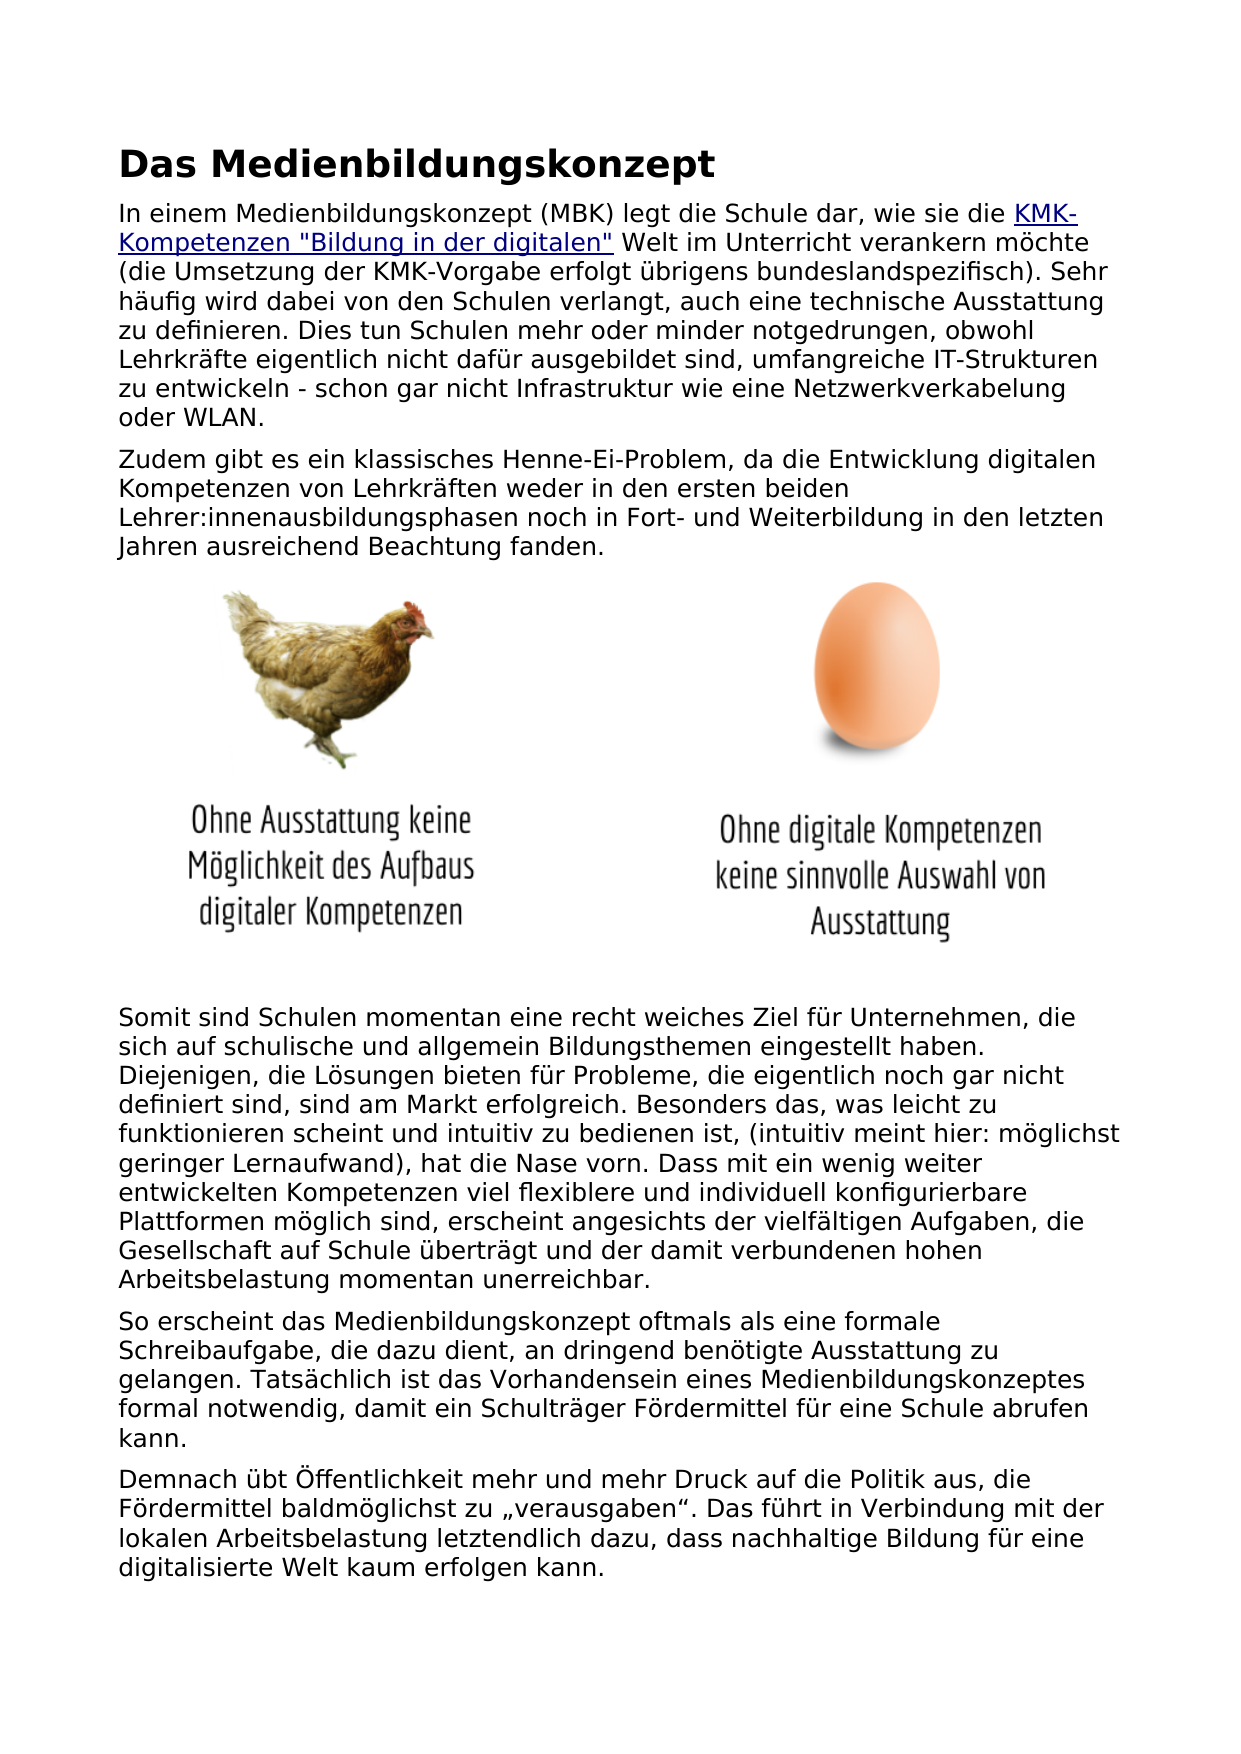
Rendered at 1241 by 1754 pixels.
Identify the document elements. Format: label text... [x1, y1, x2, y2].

text Demnach übt Öffentlichkeit mehr und mehr Druck auf die Politik aus, die Fördermittel baldmöglichst zu „verausgaben“. Das führt in Verbindung mit der lokalen Arbeitsbelastung letztendlich dazu, dass nachhaltige Bildung für eine digitalisierte Welt kaum erfolgen kann. [118, 1466, 1122, 1582]
text So erscheint das Medienbildungskonzept oftmals als eine formale Schreibaufgabe, die dazu dient, an dringend benötigte Ausstattung zu gelangen. Tatsächlich ist das Vorhandensein eines Medienbildungskonzeptes formal notwendig, damit ein Schulträger Fördermittel für eine Schule abrufen kann. [118, 1307, 1122, 1453]
subtitle Das Medienbildungskonzept [118, 143, 1122, 187]
text In einem Medienbildungskonzept (MBK) legt die Schule dar, wie sie die KMK-Kompetenzen "Bildung in der digitalen" Welt im Unterricht verankern möchte (die Umsetzung der KMK-Vorgabe erfolgt übrigens bundeslandspezifisch). Sehr häufig wird dabei von den Schulen verlangt, auch eine technische Ausstattung zu definieren. Dies tun Schulen mehr oder minder notgedrungen, obwohl Lehrkräfte eigentlich nicht dafür ausgebildet sind, umfangreiche IT-Strukturen zu entwickeln - schon gar nicht Infrastruktur wie eine Netzwerkverkabelung oder WLAN. [118, 199, 1122, 433]
text Zudem gibt es ein klassisches Henne-Ei-Problem, da die Entwicklung digitalen Kompetenzen von Lehrkräften weder in den ersten beiden Lehrer:innenausbildungsphasen noch in Fort- und Weiterbildung in den letzten Jahren ausreichend Beachtung fanden. [118, 445, 1122, 562]
text Somit sind Schulen momentan eine recht weiches Ziel für Unternehmen, die sich auf schulische und allgemein Bildungsthemen eingestellt haben. Diejenigen, die Lösungen bieten für Probleme, die eigentlich noch gar nicht definiert sind, sind am Markt erfolgreich. Besonders das, was leicht zu funktionieren scheint und intuitiv zu bedienen ist, (intuitiv meint hier: möglichst geringer Lernaufwand), hat die Nase vorn. Dass mit ein wenig weiter entwickelten Kompetenzen viel flexiblere und individuell konfigurierbare Plattformen möglich sind, erscheint angesichts der vielfältigen Aufgaben, die Gesellschaft auf Schule überträgt und der damit verbundenen hohen Arbeitsbelastung momentan unerreichbar. [118, 1003, 1122, 1295]
picture [151, 574, 1089, 962]
